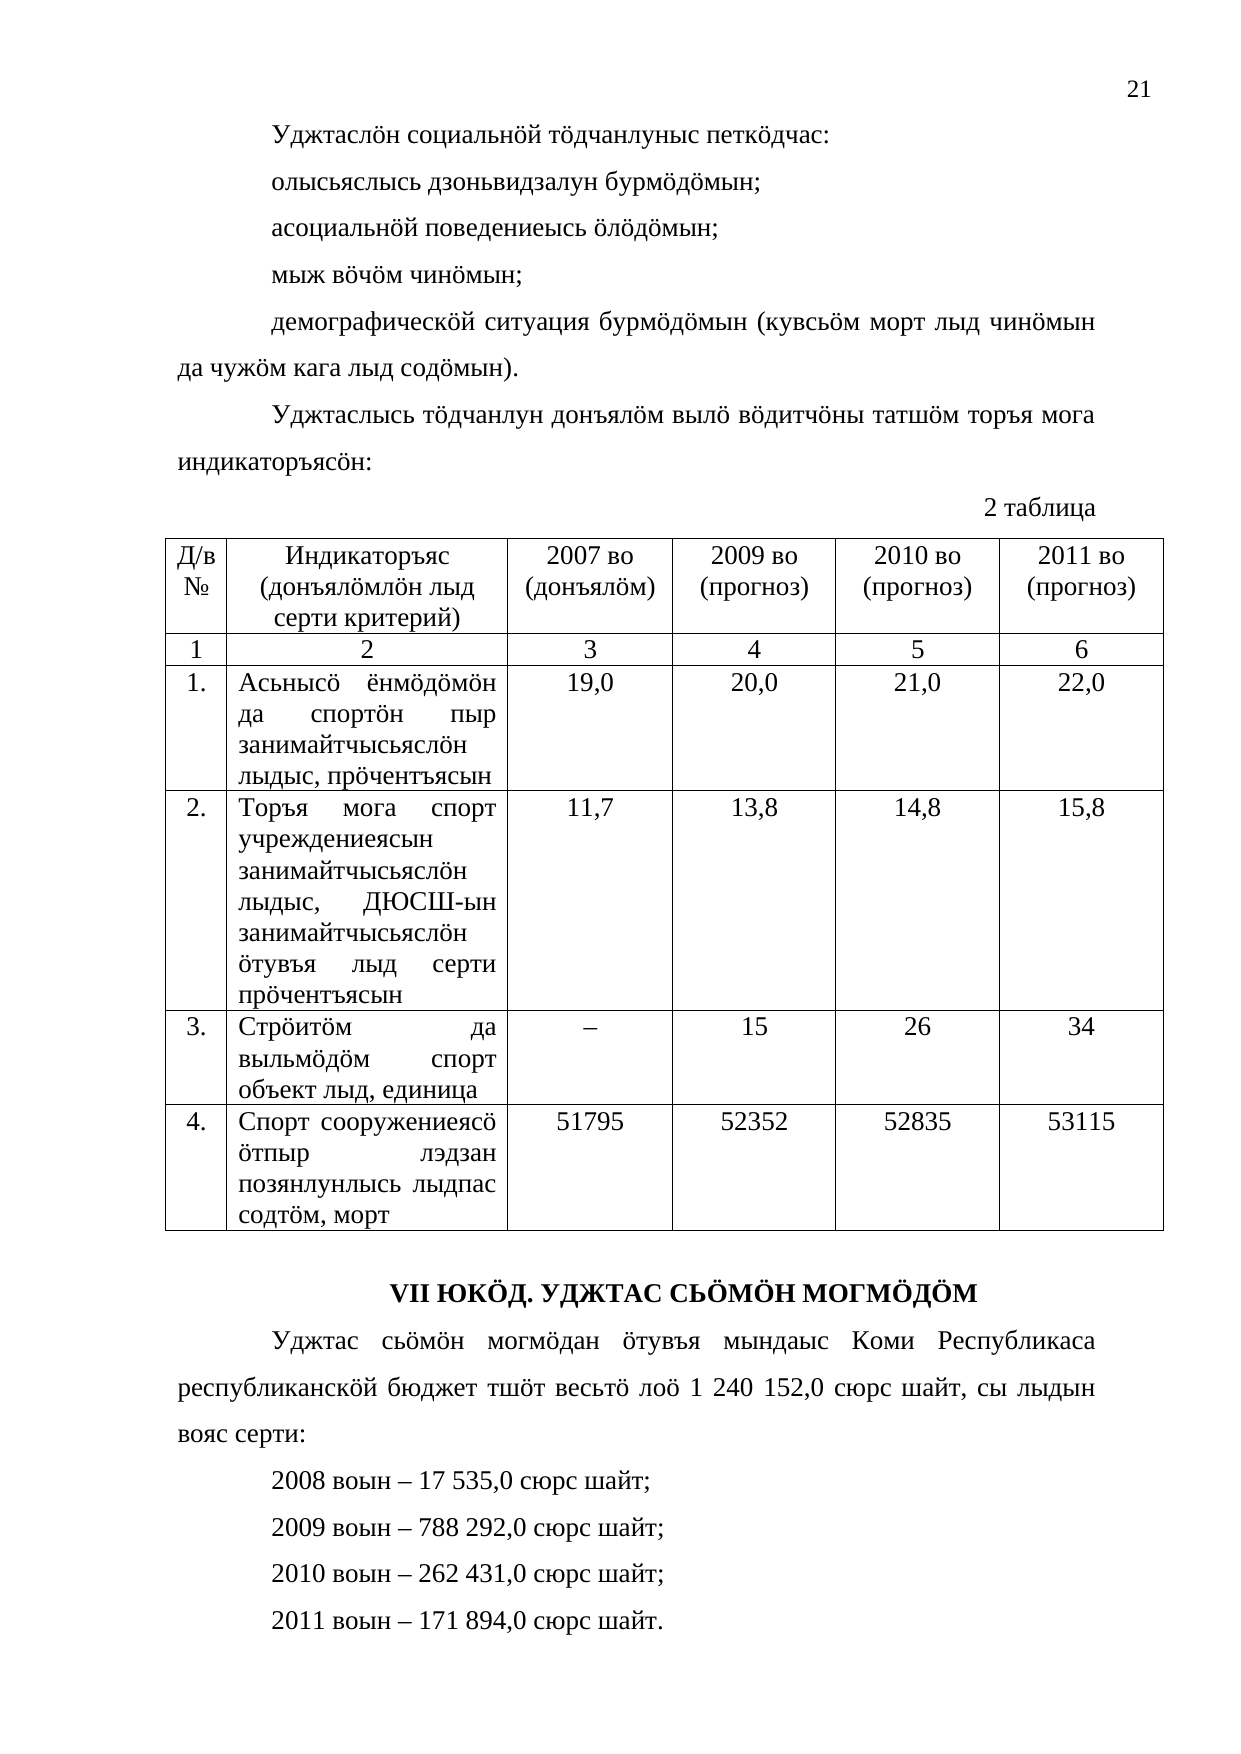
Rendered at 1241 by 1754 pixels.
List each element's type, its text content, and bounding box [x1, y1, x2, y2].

text асоциальнöй поведениеысь öлöдöмын; [177, 211, 1096, 243]
text демографическöй ситуация бурмöдöмын (кувсьöм морт лыд чинöмын да чужöм кага лыд содöмын). [177, 305, 1096, 383]
text 2 таблица [177, 491, 1096, 523]
table_cell Торъя мога спорт учреждениеясын занимайтчысьяслöн лыдыс, ДЮСШ-ын занимайтчысьяслöн öтувъя лыд серти прöчентъясын [227, 791, 507, 1009]
text мыж вöчöм чинöмын; [177, 258, 1096, 289]
text 2010 воын – 262 431,0 сюрс шайт; [177, 1557, 1096, 1588]
text 2008 воын – 17 535,0 сюрс шайт; [177, 1464, 1096, 1495]
text олысьяслысь дзоньвидзалун бурмöдöмын; [177, 165, 1096, 196]
table_cell Асьнысö ёнмöдöмöн да спортöн пыр занимайтчысьяслöн лыдыс, прöчентъясын [227, 666, 507, 790]
table_cell 14,8 [836, 791, 999, 1009]
table_cell 11,7 [508, 791, 672, 1009]
table_cell 15 [673, 1011, 835, 1104]
table_header 2007 во (донъялöм) [508, 539, 672, 633]
table_cell 52352 [673, 1105, 835, 1229]
text 2011 воын – 171 894,0 сюрс шайт. [177, 1604, 1096, 1635]
table_cell 13,8 [673, 791, 835, 1009]
text Уджтаслысь тöдчанлун донъялöм вылö вöдитчöны татшöм торъя мога индикаторъясöн: [177, 398, 1096, 476]
table_header Д/в № [166, 539, 226, 633]
table_header Индикаторъяс (донъялöмлöн лыд серти критерий) [227, 539, 507, 633]
table_cell 3. [166, 1011, 226, 1104]
table_cell Стрöитöм да выльмöдöм спорт объект лыд, единица [227, 1011, 507, 1104]
table_cell 1 [166, 634, 226, 665]
table_cell 4. [166, 1105, 226, 1229]
table_cell 6 [1000, 634, 1163, 665]
table_cell 52835 [836, 1105, 999, 1229]
table_cell 20,0 [673, 666, 835, 790]
table_cell Спорт сооружениеясö öтпыр лэдзан позянлунлысь лыдпас содтöм, морт [227, 1105, 507, 1229]
table_cell 5 [836, 634, 999, 665]
table_cell 51795 [508, 1105, 672, 1229]
table_cell 26 [836, 1011, 999, 1104]
table_header 2011 во (прогноз) [1000, 539, 1163, 633]
table_cell 22,0 [1000, 666, 1163, 790]
table_cell 21,0 [836, 666, 999, 790]
table_cell 19,0 [508, 666, 672, 790]
text VII ЮКÖД. УДЖТАС СЬÖМÖН МОГМÖДÖМ [177, 1277, 1096, 1308]
table_header 2010 во (прогноз) [836, 539, 999, 633]
table_cell 1. [166, 666, 226, 790]
table_cell – [508, 1011, 672, 1104]
table_cell 2 [227, 634, 507, 665]
table_header 2009 во (прогноз) [673, 539, 835, 633]
table_cell 15,8 [1000, 791, 1163, 1009]
table_cell 34 [1000, 1011, 1163, 1104]
table_cell 53115 [1000, 1105, 1163, 1229]
table_cell 3 [508, 634, 672, 665]
text Уджтаслöн социальнöй тöдчанлуныс петкöдчас: [177, 118, 1096, 149]
text 2009 воын – 788 292,0 сюрс шайт; [177, 1511, 1096, 1542]
table_cell 2. [166, 791, 226, 1009]
table_cell 4 [673, 634, 835, 665]
text Уджтас сьöмöн могмöдан öтувъя мындаыс Коми Республикаса республиканскöй бюджет тшöт весьтö лоö 1 240 152,0 сюрс шайт, сы лыдын вояс серти: [177, 1324, 1096, 1448]
